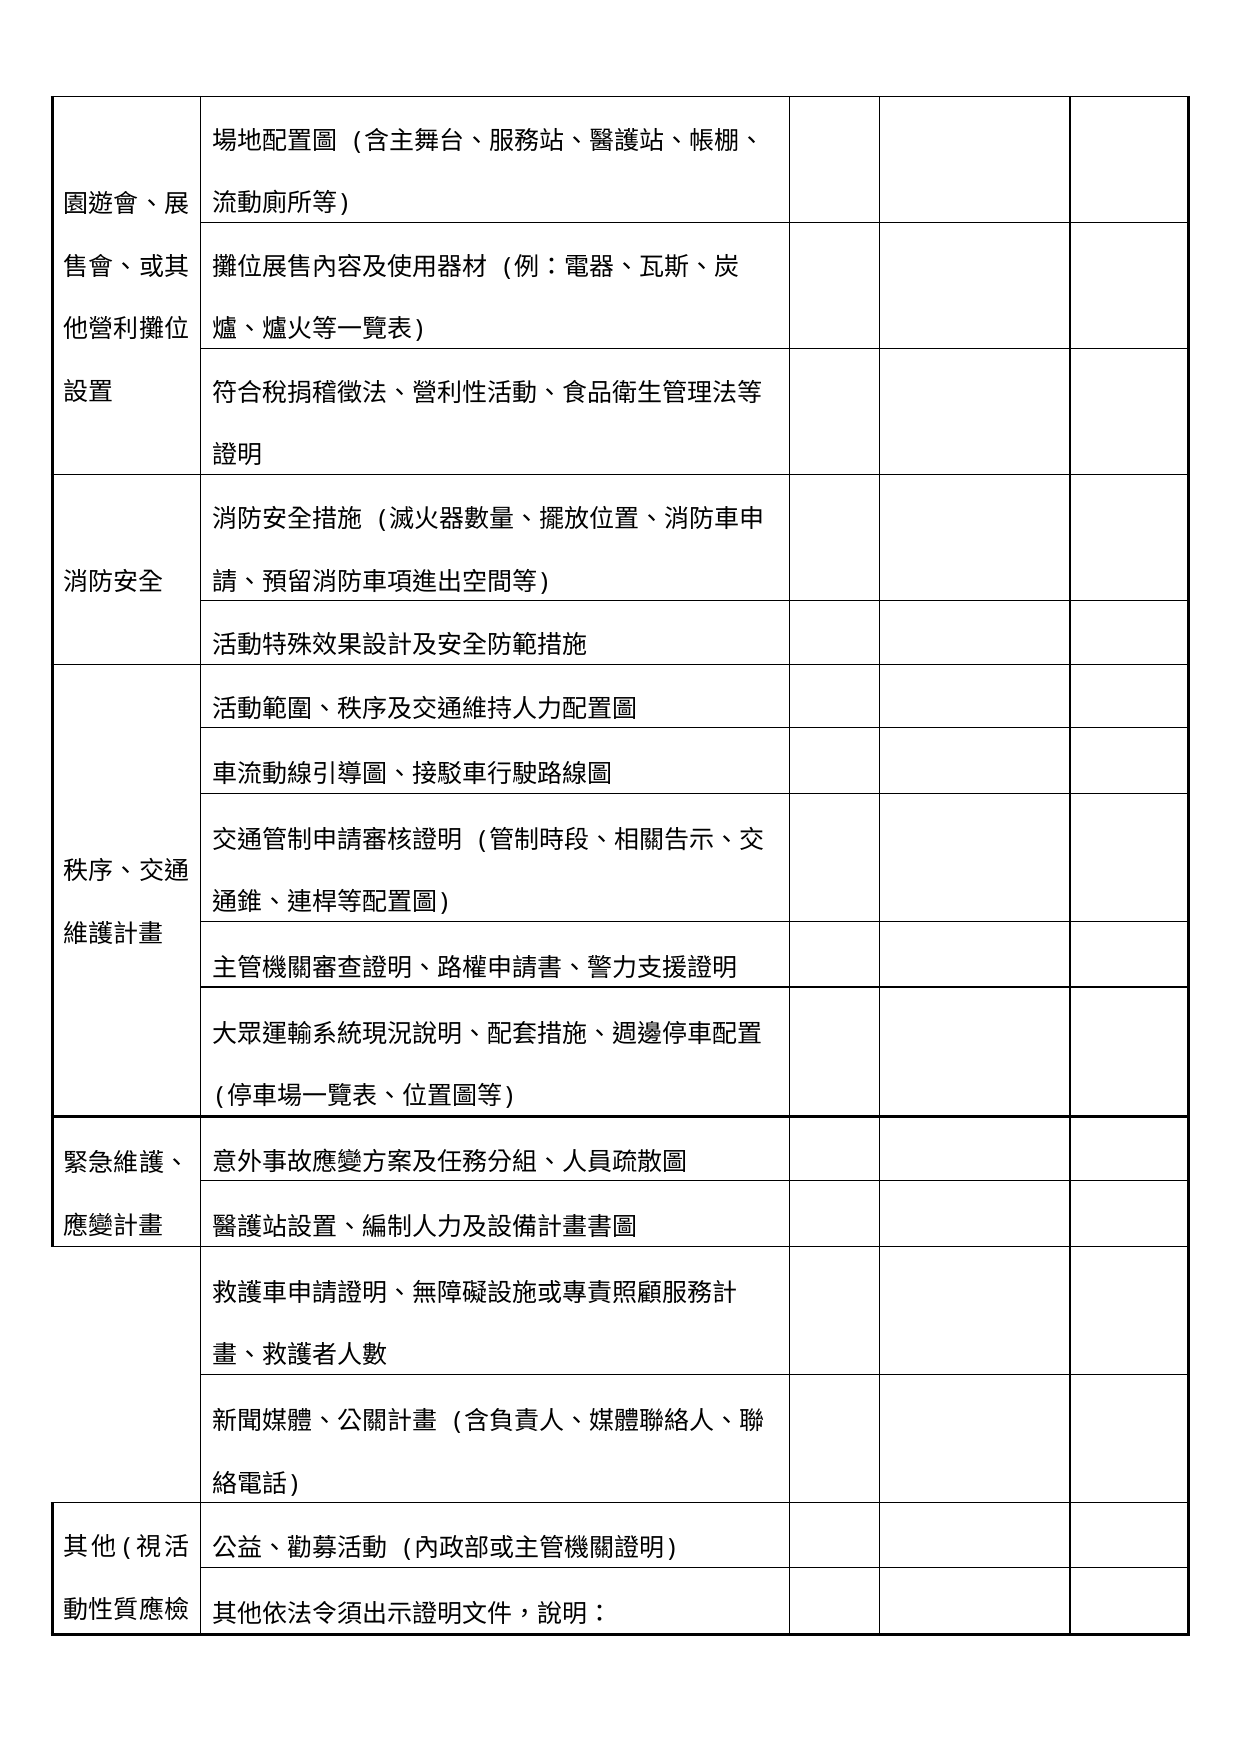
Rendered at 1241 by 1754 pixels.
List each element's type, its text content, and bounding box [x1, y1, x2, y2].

table_cell 其他依法令須出示證明文件，說明： [201, 1568, 789, 1633]
table_cell [790, 794, 879, 921]
table_cell 消防安全 [54, 475, 200, 663]
table_cell 其他(視活動性質應檢附資料) [54, 1503, 200, 1633]
table_cell [1071, 988, 1187, 1114]
table_cell [880, 988, 1069, 1114]
table_cell [1071, 1181, 1187, 1246]
table_cell [790, 1503, 879, 1567]
table_cell [1071, 1568, 1187, 1633]
table_cell [1071, 349, 1187, 474]
table_cell [790, 1375, 879, 1502]
table_cell 公益、勸募活動 (內政部或主管機關證明) [201, 1503, 789, 1567]
table_cell [1071, 728, 1187, 793]
table_cell [880, 665, 1069, 727]
table_cell [880, 349, 1069, 474]
table_cell [880, 1247, 1069, 1374]
table_cell 符合稅捐稽徵法、營利性活動、食品衛生管理法等證明 [201, 349, 789, 474]
table_cell [790, 1568, 879, 1633]
table_cell [790, 922, 879, 986]
table_cell 新聞媒體、公關計畫 (含負責人、媒體聯絡人、聯絡電話) [201, 1375, 789, 1502]
table_cell 主管機關審查證明、路權申請書、警力支援證明 [201, 922, 789, 986]
table_cell 秩序、交通維護計畫 [54, 665, 200, 1114]
table_cell [1071, 794, 1187, 921]
table_cell [790, 1247, 879, 1374]
table_cell [880, 601, 1069, 663]
table_cell [880, 728, 1069, 793]
table_cell [880, 475, 1069, 600]
table_cell [1071, 475, 1187, 600]
table_cell [880, 1118, 1069, 1180]
table_cell [880, 223, 1069, 348]
table_cell 醫護站設置、編制人力及設備計畫書圖 [201, 1181, 789, 1246]
table_cell [1071, 223, 1187, 348]
table_cell [880, 1503, 1069, 1567]
table_cell 園遊會、展售會、或其他營利攤位設置 [54, 97, 200, 474]
table_cell [880, 1568, 1069, 1633]
table_cell [1071, 97, 1187, 222]
table_cell [790, 988, 879, 1114]
table_cell [790, 223, 879, 348]
table_cell [790, 349, 879, 474]
table_cell [880, 97, 1069, 222]
table_cell [790, 601, 879, 663]
table_cell [1071, 1503, 1187, 1567]
table_cell [790, 1181, 879, 1246]
table_cell 活動特殊效果設計及安全防範措施 [201, 601, 789, 663]
table_cell [790, 728, 879, 793]
table_cell 大眾運輸系統現況說明、配套措施、週邊停車配置 (停車場一覽表、位置圖等) [201, 988, 789, 1114]
table_cell [1071, 922, 1187, 986]
table_cell [880, 1375, 1069, 1502]
table_cell [1071, 665, 1187, 727]
table_cell 救護車申請證明、無障礙設施或專責照顧服務計畫、救護者人數 [201, 1247, 789, 1374]
table_cell 活動範圍、秩序及交通維持人力配置圖 [201, 665, 789, 727]
table_cell 交通管制申請審核證明 (管制時段、相關告示、交通錐、連桿等配置圖) [201, 794, 789, 921]
table_cell [1071, 1375, 1187, 1502]
table_cell [880, 1181, 1069, 1246]
table_cell 緊急維護、應變計畫 [54, 1118, 200, 1246]
table_cell 車流動線引導圖、接駁車行駛路線圖 [201, 728, 789, 793]
table_cell [790, 665, 879, 727]
table_cell [790, 475, 879, 600]
table_cell 場地配置圖 (含主舞台、服務站、醫護站、帳棚、流動廁所等) [201, 97, 789, 222]
table_cell [1071, 601, 1187, 663]
table_cell [1071, 1247, 1187, 1374]
table_cell [880, 922, 1069, 986]
table_cell [790, 97, 879, 222]
table_cell [880, 794, 1069, 921]
table_cell 意外事故應變方案及任務分組、人員疏散圖 [201, 1118, 789, 1180]
table_cell [1071, 1118, 1187, 1180]
table_cell 消防安全措施 (滅火器數量、擺放位置、消防車申請、預留消防車項進出空間等) [201, 475, 789, 600]
table_cell [790, 1118, 879, 1180]
table_cell 攤位展售內容及使用器材 (例：電器、瓦斯、炭爐、爐火等一覽表) [201, 223, 789, 348]
